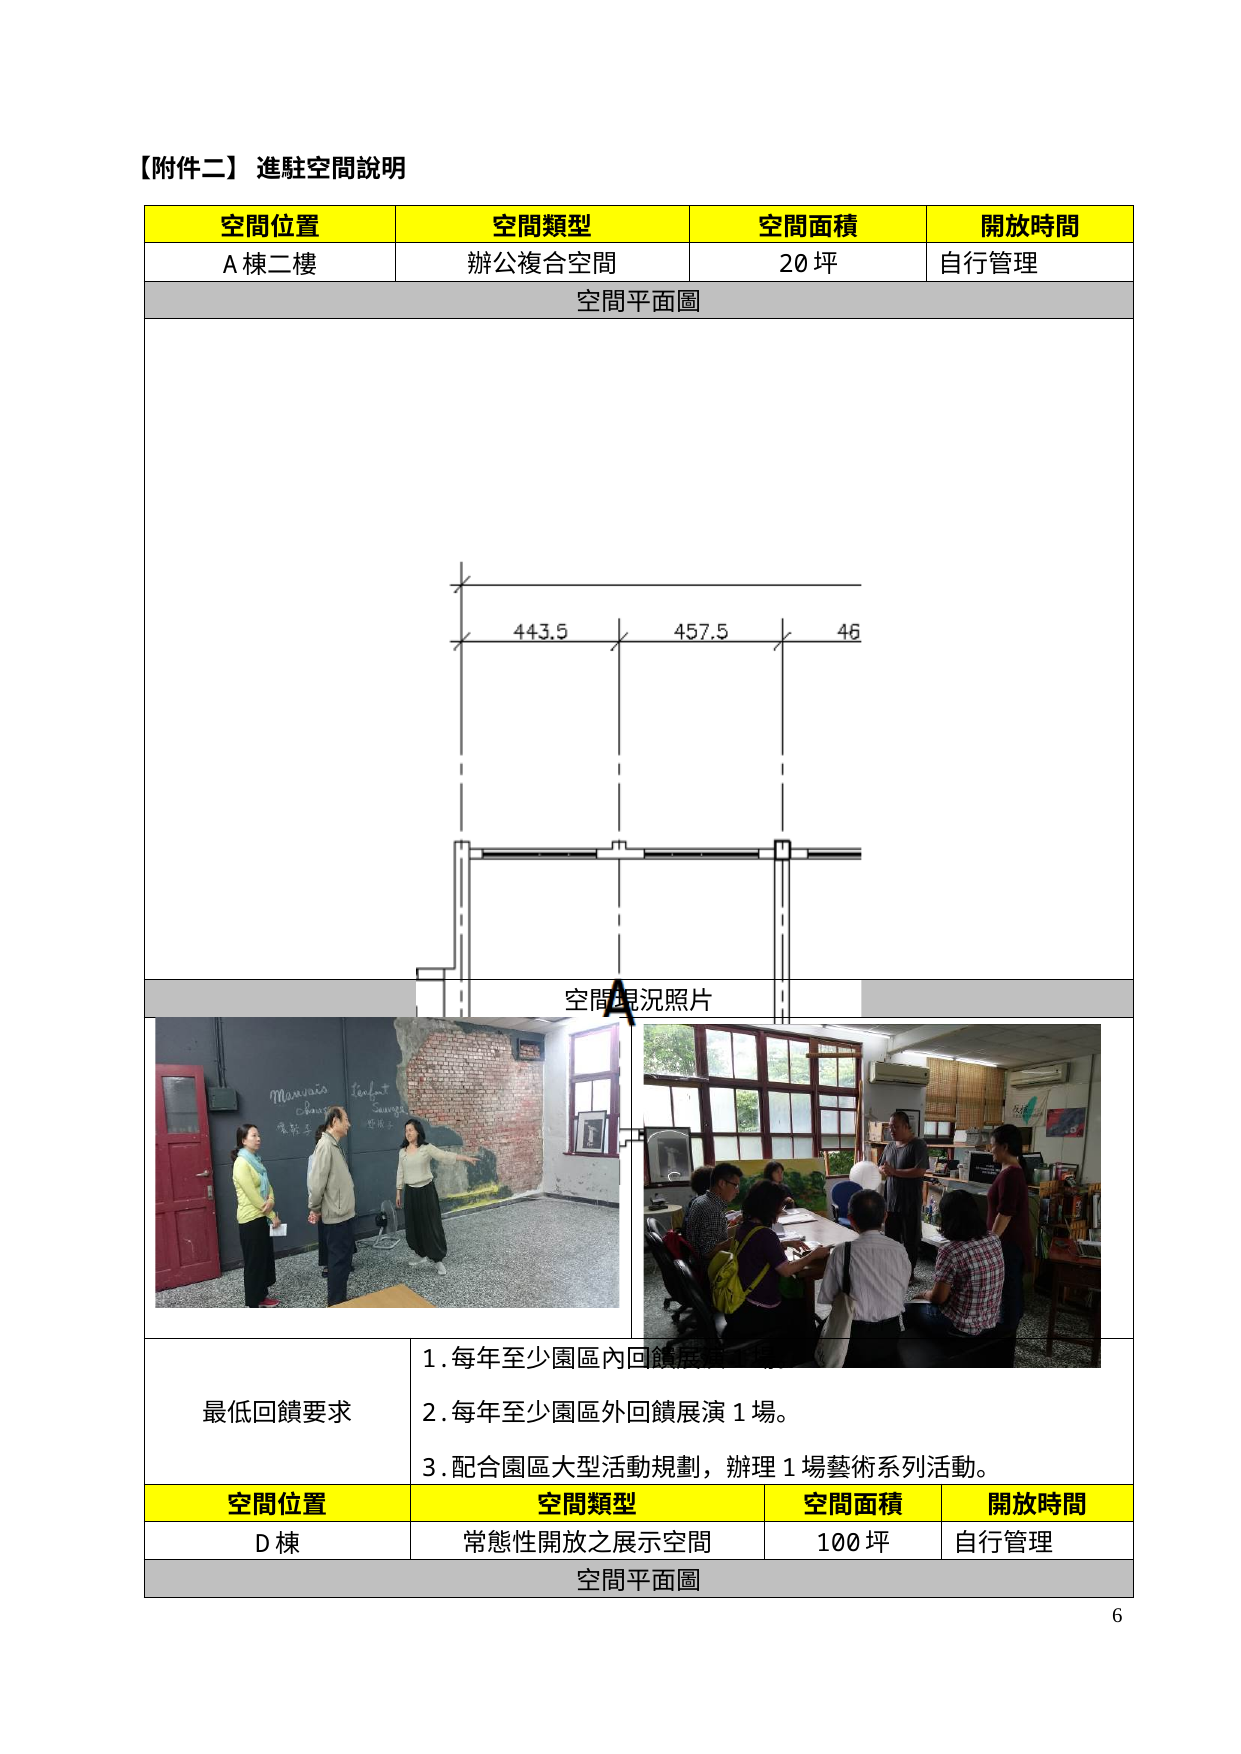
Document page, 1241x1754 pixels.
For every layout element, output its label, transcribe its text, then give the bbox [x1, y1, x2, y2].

table_cell [632, 1185, 643, 1337]
table_cell A棟二樓 [145, 243, 395, 281]
table_cell 自行管理 [942, 1522, 1133, 1559]
table_cell 100坪 [765, 1522, 941, 1559]
picture [761, 1361, 769, 1368]
table_cell 空間位置 [145, 1485, 410, 1521]
text 【附件二】 進駐空間說明 [118, 149, 1122, 185]
picture [643, 1349, 647, 1366]
picture [416, 531, 862, 979]
table_cell 常態性開放之展示空間 [411, 1522, 764, 1559]
table_header 開放時間 [927, 206, 1133, 242]
table_header 空間面積 [690, 206, 926, 242]
table_cell 辦公複合空間 [396, 243, 689, 281]
picture [643, 1339, 1101, 1368]
picture [679, 1353, 686, 1368]
table_cell [862, 1018, 1133, 1337]
table_cell 空間面積 [765, 1485, 941, 1521]
table_cell D棟 [145, 1522, 410, 1559]
table_cell 空間類型 [411, 1485, 764, 1521]
table_header 空間位置 [145, 206, 395, 242]
table_cell 1.每年至少園區內回饋展演1場。 2.每年至少園區外回饋展演1場。 3.配合園區大型活動規劃，辦理1場藝術系列活動。 [411, 1339, 1133, 1483]
picture [632, 1018, 1101, 1338]
table_cell [145, 319, 1133, 979]
table_cell 20坪 [690, 243, 926, 281]
table_cell [145, 1018, 631, 1337]
table_cell 最低回饋要求 [145, 1339, 410, 1483]
table_cell 空間現況照片 [145, 980, 416, 1017]
table_cell 開放時間 [942, 1485, 1133, 1521]
table_cell 空間平面圖 [145, 1560, 1133, 1597]
picture [686, 1361, 695, 1368]
table_cell 自行管理 [927, 243, 1133, 281]
table_header 空間類型 [396, 206, 689, 242]
table_cell 空間現況照片 [862, 980, 1133, 1017]
picture [155, 980, 862, 1308]
table_cell 空間平面圖 [145, 282, 1133, 318]
